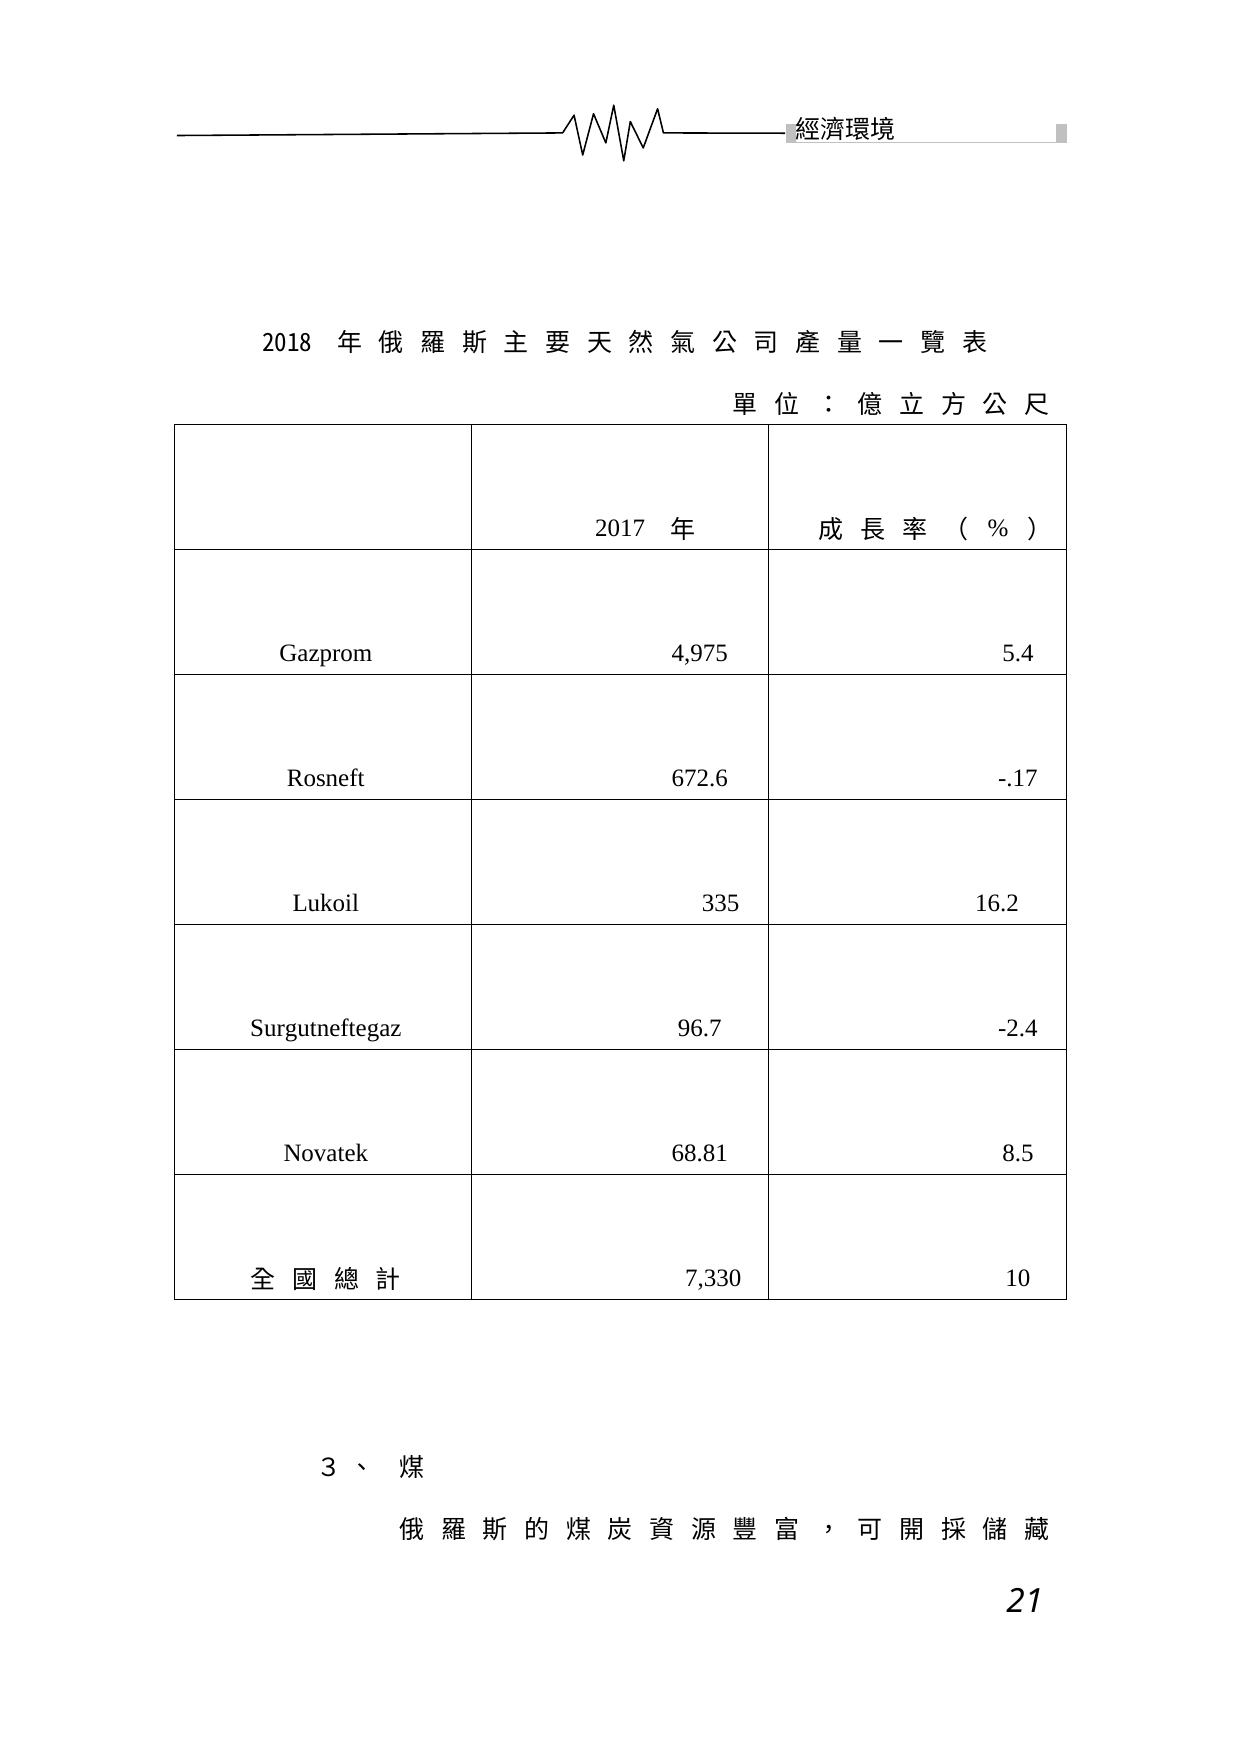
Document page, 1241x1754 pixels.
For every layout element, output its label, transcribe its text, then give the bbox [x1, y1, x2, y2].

table_cell 96.7 [472, 925, 768, 1049]
table_cell -.17 [769, 675, 1066, 799]
table_cell Novatek [175, 1050, 471, 1174]
table_cell 7,330 [472, 1175, 768, 1299]
text ３、煤 [281, 1424, 1058, 1486]
table_cell 8.5 [769, 1050, 1066, 1174]
table_cell 10 [769, 1175, 1066, 1299]
table_cell 335 [472, 800, 768, 924]
table_cell -2.4 [769, 925, 1066, 1049]
text 單位：億立方公尺 [183, 361, 1058, 424]
text 俄羅斯的煤炭資源豐富，可開採儲藏 [330, 1486, 1058, 1549]
table_cell 4,975 [472, 550, 768, 674]
table_cell 5.4 [769, 550, 1066, 674]
table_cell 16.2 [769, 800, 1066, 924]
table_header 2017年 [472, 425, 768, 549]
table_cell 68.81 [472, 1050, 768, 1174]
table_cell Gazprom [175, 550, 471, 674]
table_cell 全國總計 [175, 1175, 471, 1299]
table_header 成長率（%） [769, 425, 1066, 549]
text 2018年俄羅斯主要天然氣公司產量一覽表 [183, 299, 1058, 361]
table_cell Lukoil [175, 800, 471, 924]
table_header [175, 425, 471, 549]
table_cell Rosneft [175, 675, 471, 799]
table_cell Surgutneftegaz [175, 925, 471, 1049]
table_cell 672.6 [472, 675, 768, 799]
